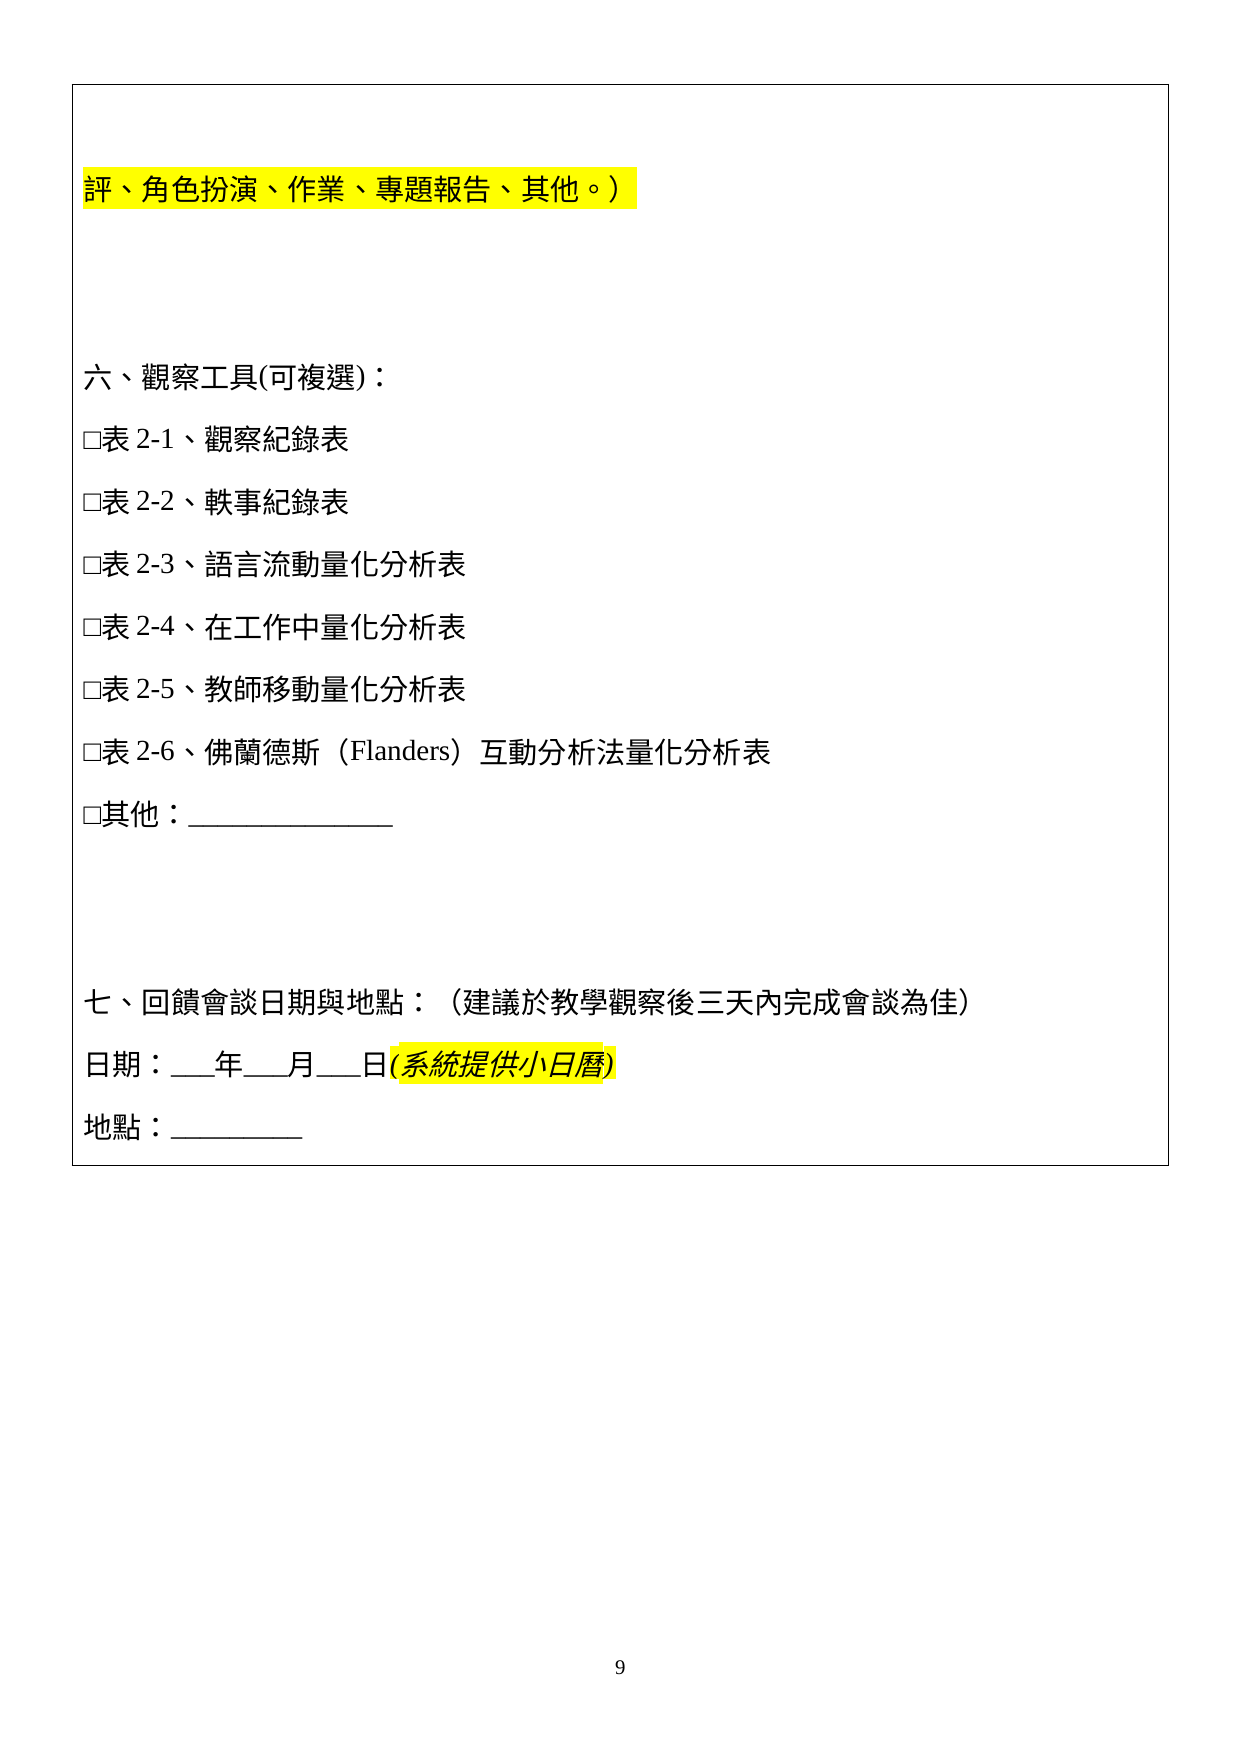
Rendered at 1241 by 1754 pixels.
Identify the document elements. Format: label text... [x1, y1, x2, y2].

table_cell 評、角色扮演、作業、專題報告、其他。） 六、觀察工具(可複選)： □表2-1、觀察紀錄表 □表2-2、軼事紀錄表 □表2-3、語言流動量化分析表 □表2-4、在工作中量化分析表 □表2-5、教師移動量化分析表 □表2-6、佛蘭德斯（Flanders）互動分析法量化分析表 □其他：______________ 七、回饋會談日期與地點：（建議於教學觀察後三天內完成會談為佳） 日期：___年___月___日(系統提供小日曆) 地點：_________ [73, 85, 1168, 1165]
